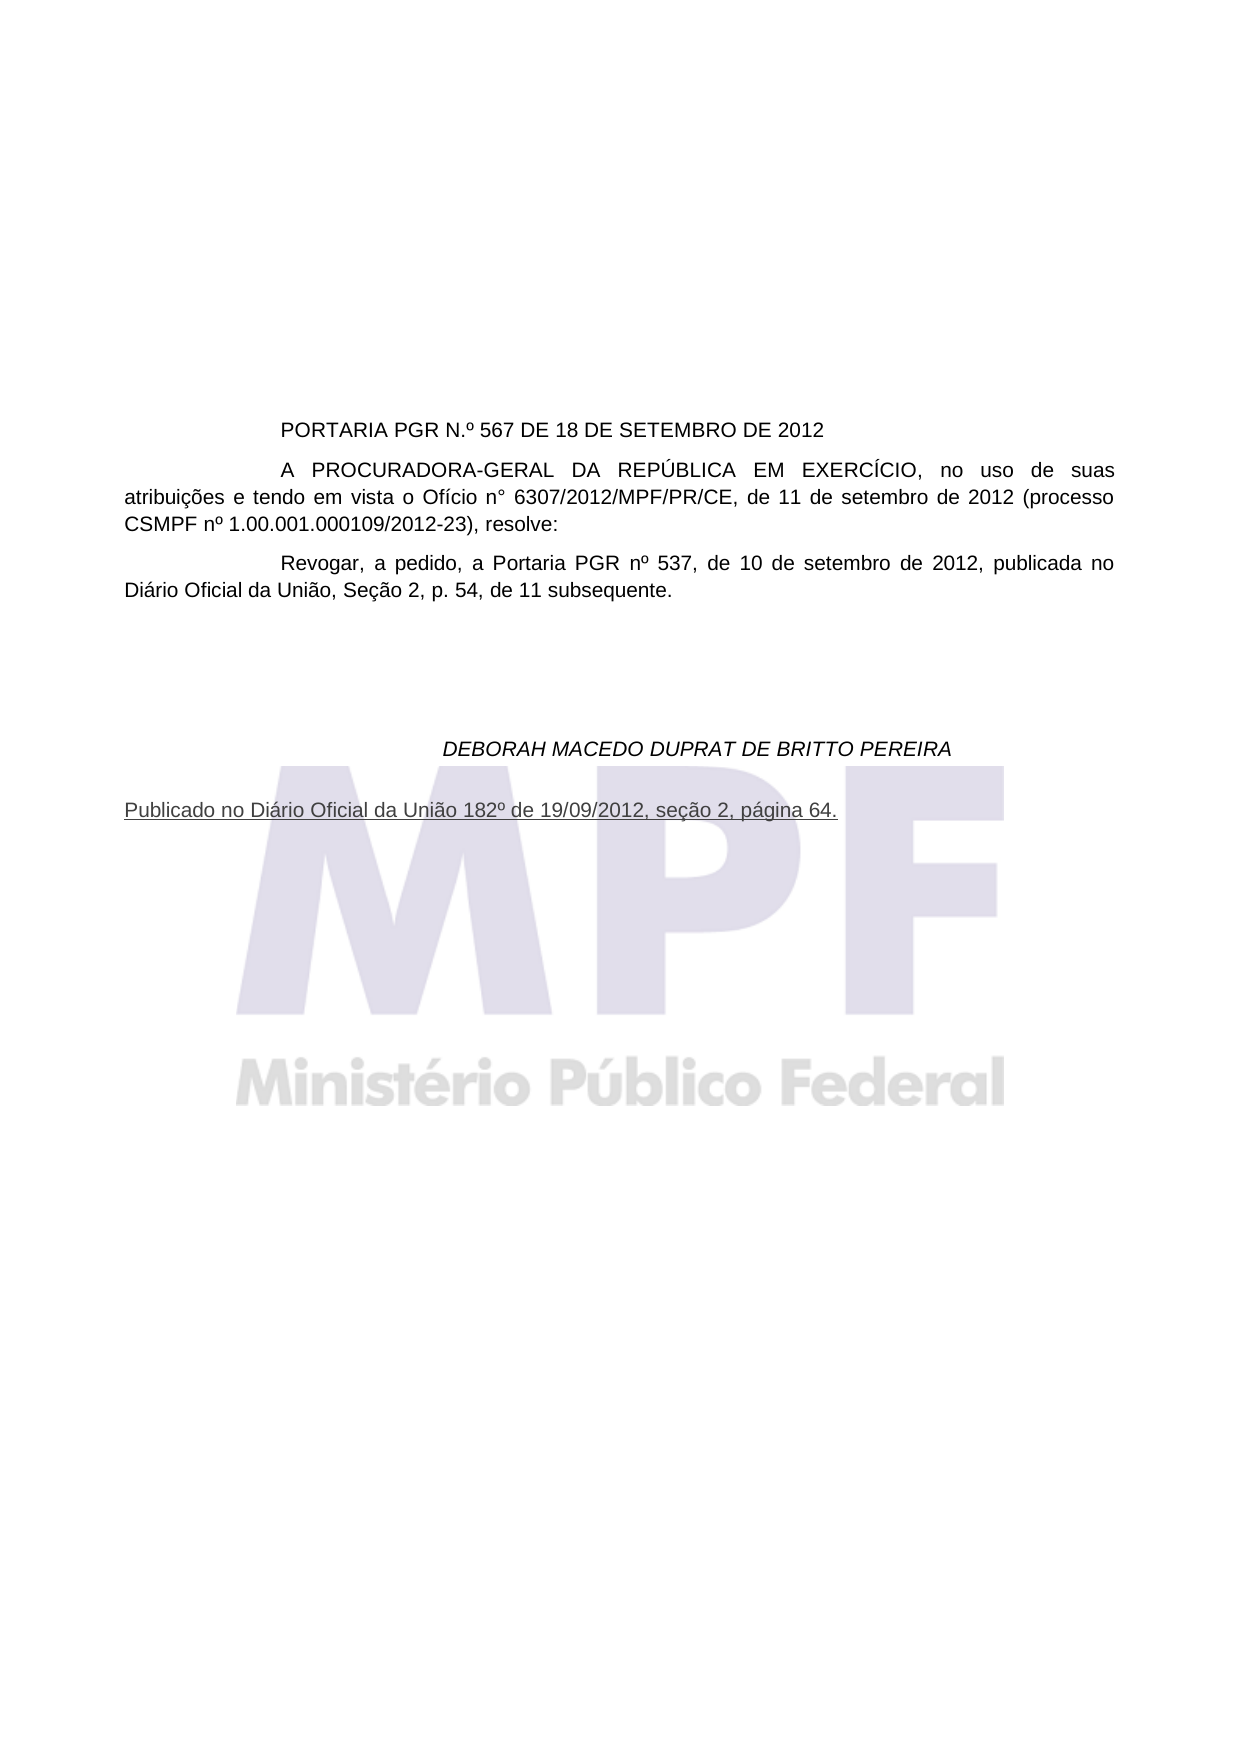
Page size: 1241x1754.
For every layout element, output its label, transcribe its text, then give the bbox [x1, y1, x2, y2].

text Revogar, a pedido, a Portaria PGR nº 537, de 10 de setembro de 2012, publicada no Diário Oficial da União, Seção 2, p. 54, de 11 subsequente. [124, 549, 1116, 603]
text A PROCURADORA-GERAL DA REPÚBLICA EM EXERCÍCIO, no uso de suas atribuições e tendo em vista o Ofício n° 6307/2012/MPF/PR/CE, de 11 de setembro de 2012 (processo CSMPF nº 1.00.001.000109/2012-23), resolve: [124, 455, 1116, 537]
text Publicado no Diário Oficial da União 182º de 19/09/2012, seção 2, página 64. [124, 798, 1116, 822]
text PORTARIA PGR N.º 567 DE 18 DE SETEMBRO DE 2012 [124, 416, 1116, 443]
picture [236, 766, 1004, 798]
picture [236, 822, 1004, 1106]
text DEBORAH MACEDO DUPRAT DE BRITTO PEREIRA [124, 734, 1116, 762]
